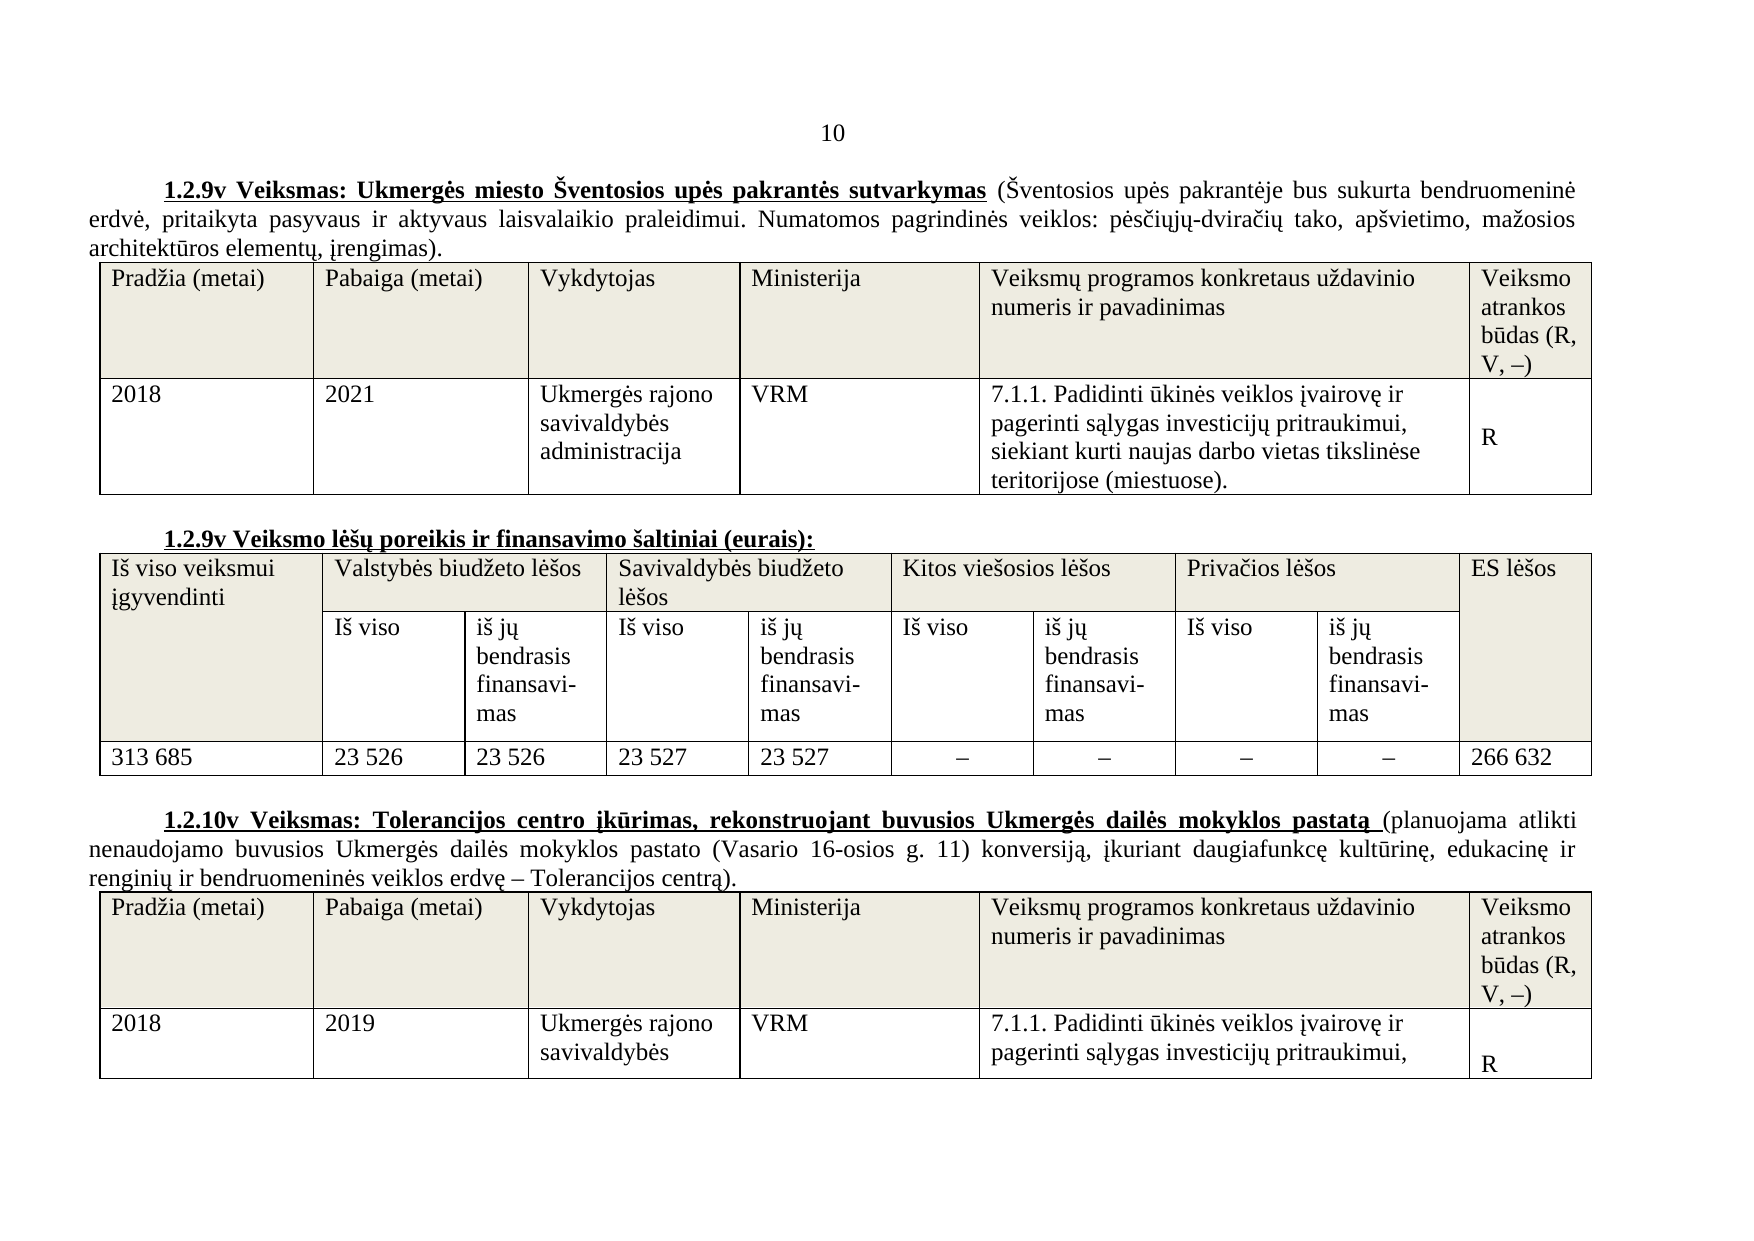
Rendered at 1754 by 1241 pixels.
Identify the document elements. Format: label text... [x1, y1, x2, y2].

table_header Savivaldybės biudžeto lėšos [607, 554, 891, 611]
table_cell 23 526 [466, 742, 606, 775]
table_header Kitos viešosios lėšos [892, 554, 1175, 611]
table_cell Iš viso [1176, 612, 1317, 741]
table_header Vykdytojas [529, 893, 739, 1007]
table_cell R [1470, 1009, 1591, 1078]
table_cell – [1034, 742, 1175, 775]
text 1.2.9v Veiksmo lėšų poreikis ir finansavimo šaltiniai (eurais): [89, 524, 1577, 552]
table_cell VRM [741, 1009, 979, 1078]
table_header ES lėšos [1460, 554, 1591, 741]
table_header Valstybės biudžeto lėšos [323, 554, 606, 611]
table_cell – [892, 742, 1033, 775]
table_cell 2021 [314, 379, 528, 494]
table_header Pabaiga (metai) [314, 263, 528, 378]
table_cell Iš viso [892, 612, 1033, 741]
table_header Ministerija [741, 893, 979, 1007]
table_cell 23 526 [323, 742, 464, 775]
table_cell – [1318, 742, 1459, 775]
table_cell 266 632 [1460, 742, 1591, 775]
table_header Ministerija [741, 263, 979, 378]
table_cell – [1176, 742, 1317, 775]
table_cell Iš viso [607, 612, 748, 741]
table_header Veiksmo atrankos būdas (R, V, –) [1470, 893, 1591, 1007]
table_cell 7.1.1. Padidinti ūkinės veiklos įvairovę ir pagerinti sąlygas investicijų pritraukimui, siekiant kurti naujas darbo vietas tikslinėse teritorijose (miestuose). [980, 379, 1469, 494]
table_header Pradžia (metai) [101, 263, 313, 378]
table_cell 7.1.1. Padidinti ūkinės veiklos įvairovę ir pagerinti sąlygas investicijų pritraukimui, [980, 1009, 1469, 1078]
table_cell VRM [741, 379, 979, 494]
table_cell 2019 [314, 1009, 528, 1078]
table_header Veiksmų programos konkretaus uždavinio numeris ir pavadinimas [980, 263, 1469, 378]
table_cell R [1470, 379, 1591, 494]
table_header Vykdytojas [529, 263, 739, 378]
table_cell 23 527 [607, 742, 748, 775]
table_header Pabaiga (metai) [314, 893, 528, 1007]
table_cell iš jų bendrasis finansavi- mas [749, 612, 891, 741]
table_header Veiksmo atrankos būdas (R, V, –) [1470, 263, 1591, 378]
table_cell Ukmergės rajono savivaldybės [529, 1009, 739, 1078]
table_cell Iš viso [323, 612, 464, 741]
table_header Privačios lėšos [1176, 554, 1459, 611]
table_cell 313 685 [101, 742, 322, 775]
text 1.2.10v Veiksmas: Tolerancijos centro įkūrimas, rekonstruojant buvusios Ukmergės dailės mokyklos pastatą (planuojama atlikti nenaudojamo buvusios Ukmergės dailės mokyklos pastato (Vasario 16-osios g. 11) konversiją, įkuriant daugiafunkcę kultūrinę, edukacinę ir renginių ir bendruomeninės veiklos erdvę – Tolerancijos centrą). [89, 805, 1577, 891]
text 1.2.9v Veiksmas: Ukmergės miesto Šventosios upės pakrantės sutvarkymas (Šventosios upės pakrantėje bus sukurta bendruomeninė erdvė, pritaikyta pasyvaus ir aktyvaus laisvalaikio praleidimui. Numatomos pagrindinės veiklos: pėsčiųjų-dviračių tako, apšvietimo, mažosios architektūros elementų, įrengimas). [89, 176, 1577, 262]
table_cell Ukmergės rajono savivaldybės administracija [529, 379, 739, 494]
table_cell 2018 [101, 379, 313, 494]
table_header Veiksmų programos konkretaus uždavinio numeris ir pavadinimas [980, 893, 1469, 1007]
table_cell iš jų bendrasis finansavi- mas [466, 612, 606, 741]
table_cell iš jų bendrasis finansavi- mas [1318, 612, 1459, 741]
table_cell 2018 [101, 1009, 313, 1078]
table_header Iš viso veiksmui įgyvendinti [101, 554, 322, 741]
table_cell iš jų bendrasis finansavi- mas [1034, 612, 1175, 741]
table_header Pradžia (metai) [101, 893, 313, 1007]
table_cell 23 527 [749, 742, 891, 775]
